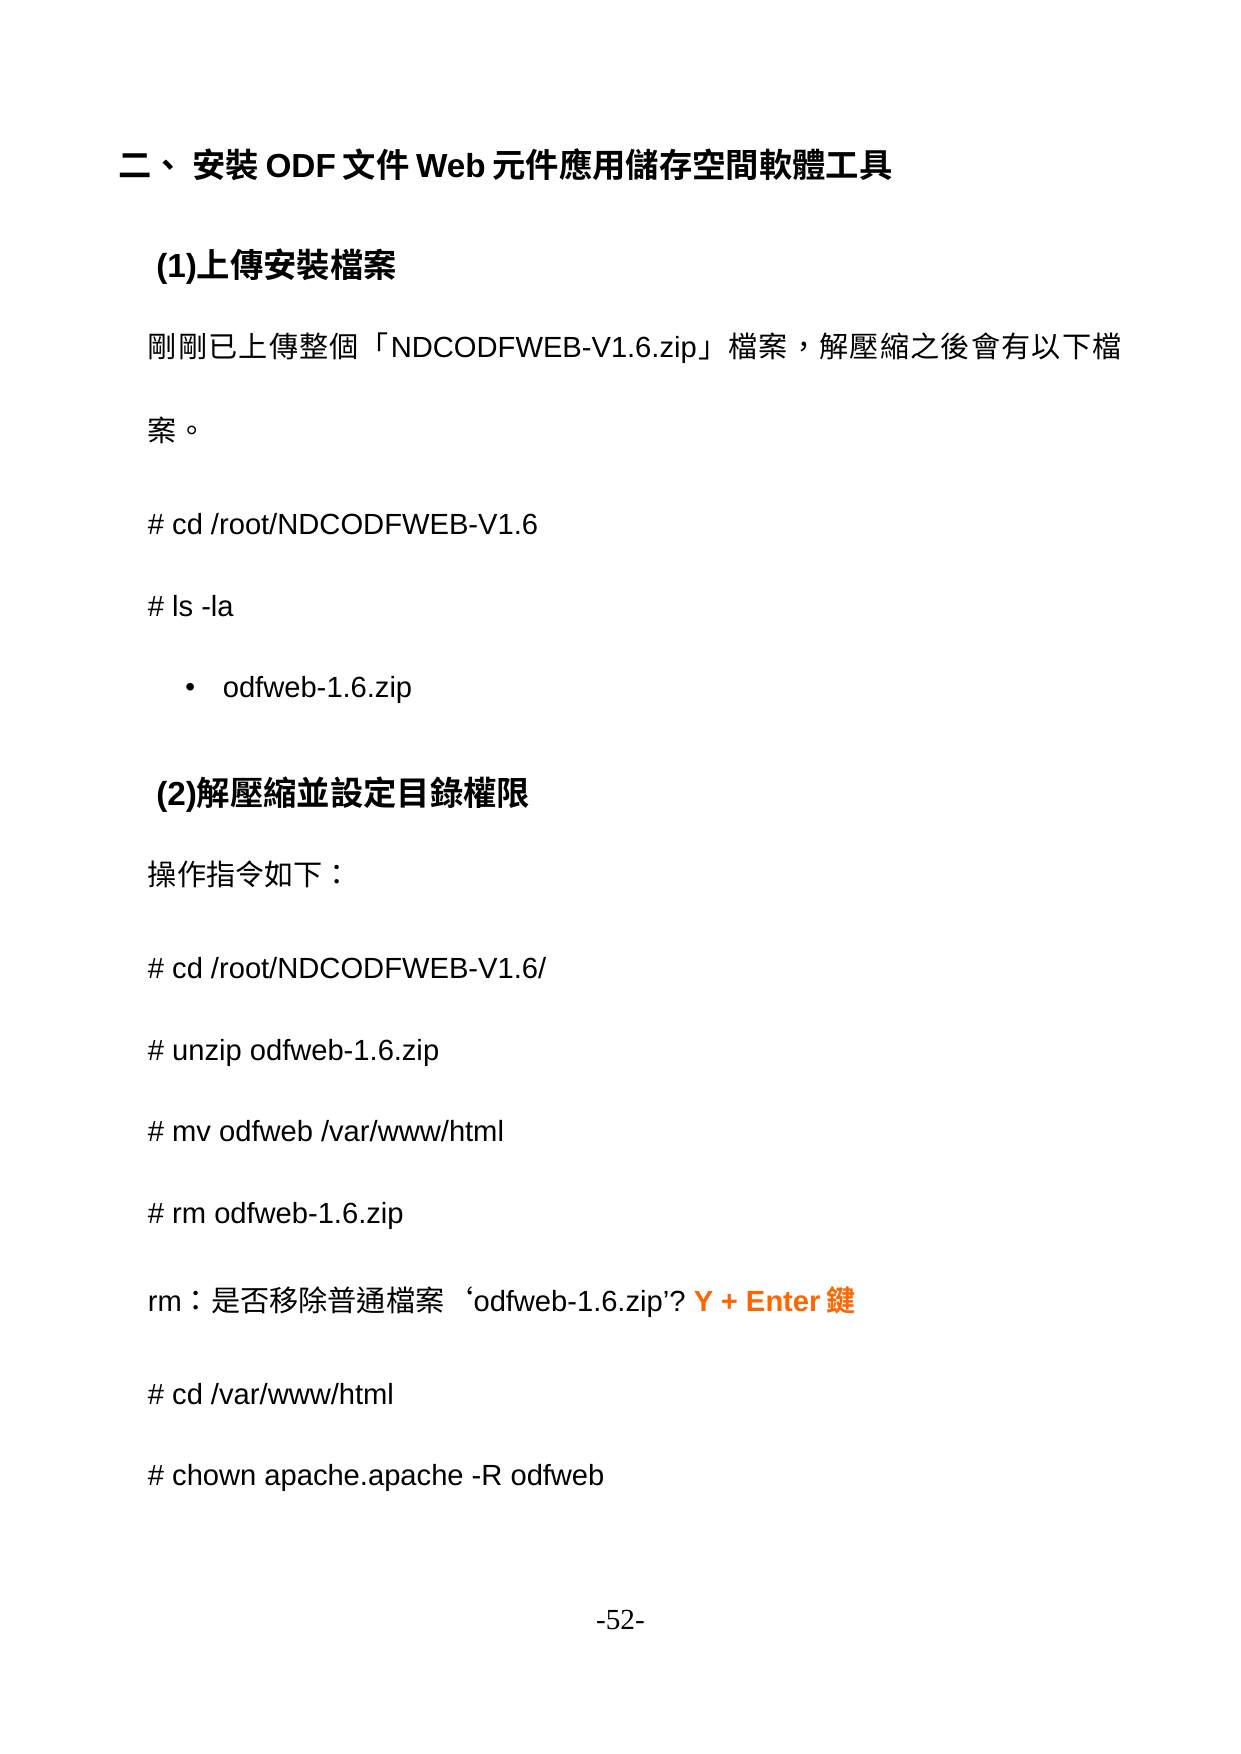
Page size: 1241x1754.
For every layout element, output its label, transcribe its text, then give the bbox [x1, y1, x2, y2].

text # chown apache.apache -R odfweb [148, 1458, 1122, 1492]
text 操作指令如下： [148, 852, 1122, 894]
text # unzip odfweb-1.6.zip [148, 1032, 1122, 1066]
text # ls -la [148, 588, 1122, 622]
text # cd /var/www/html [148, 1377, 1122, 1410]
subtitle 解壓縮並設定目錄權限 [118, 767, 1122, 815]
text 剛剛已上傳整個「NDCODFWEB-V1.6.zip」檔案，解壓縮之後會有以下檔案。 [148, 323, 1122, 450]
text # rm odfweb-1.6.zip [148, 1196, 1122, 1229]
text # mv odfweb /var/www/html [148, 1114, 1122, 1148]
subtitle 安裝ODF文件Web元件應用儲存空間軟體工具 [118, 139, 1122, 187]
subtitle 上傳安裝檔案 [118, 238, 1122, 287]
text rm：是否移除普通檔案‘odfweb-1.6.zip’? Y + Enter鍵 [148, 1277, 1122, 1320]
list odfweb-1.6.zip [185, 670, 1122, 704]
text # cd /root/NDCODFWEB-V1.6/ [148, 951, 1122, 984]
text # cd /root/NDCODFWEB-V1.6 [148, 507, 1122, 540]
